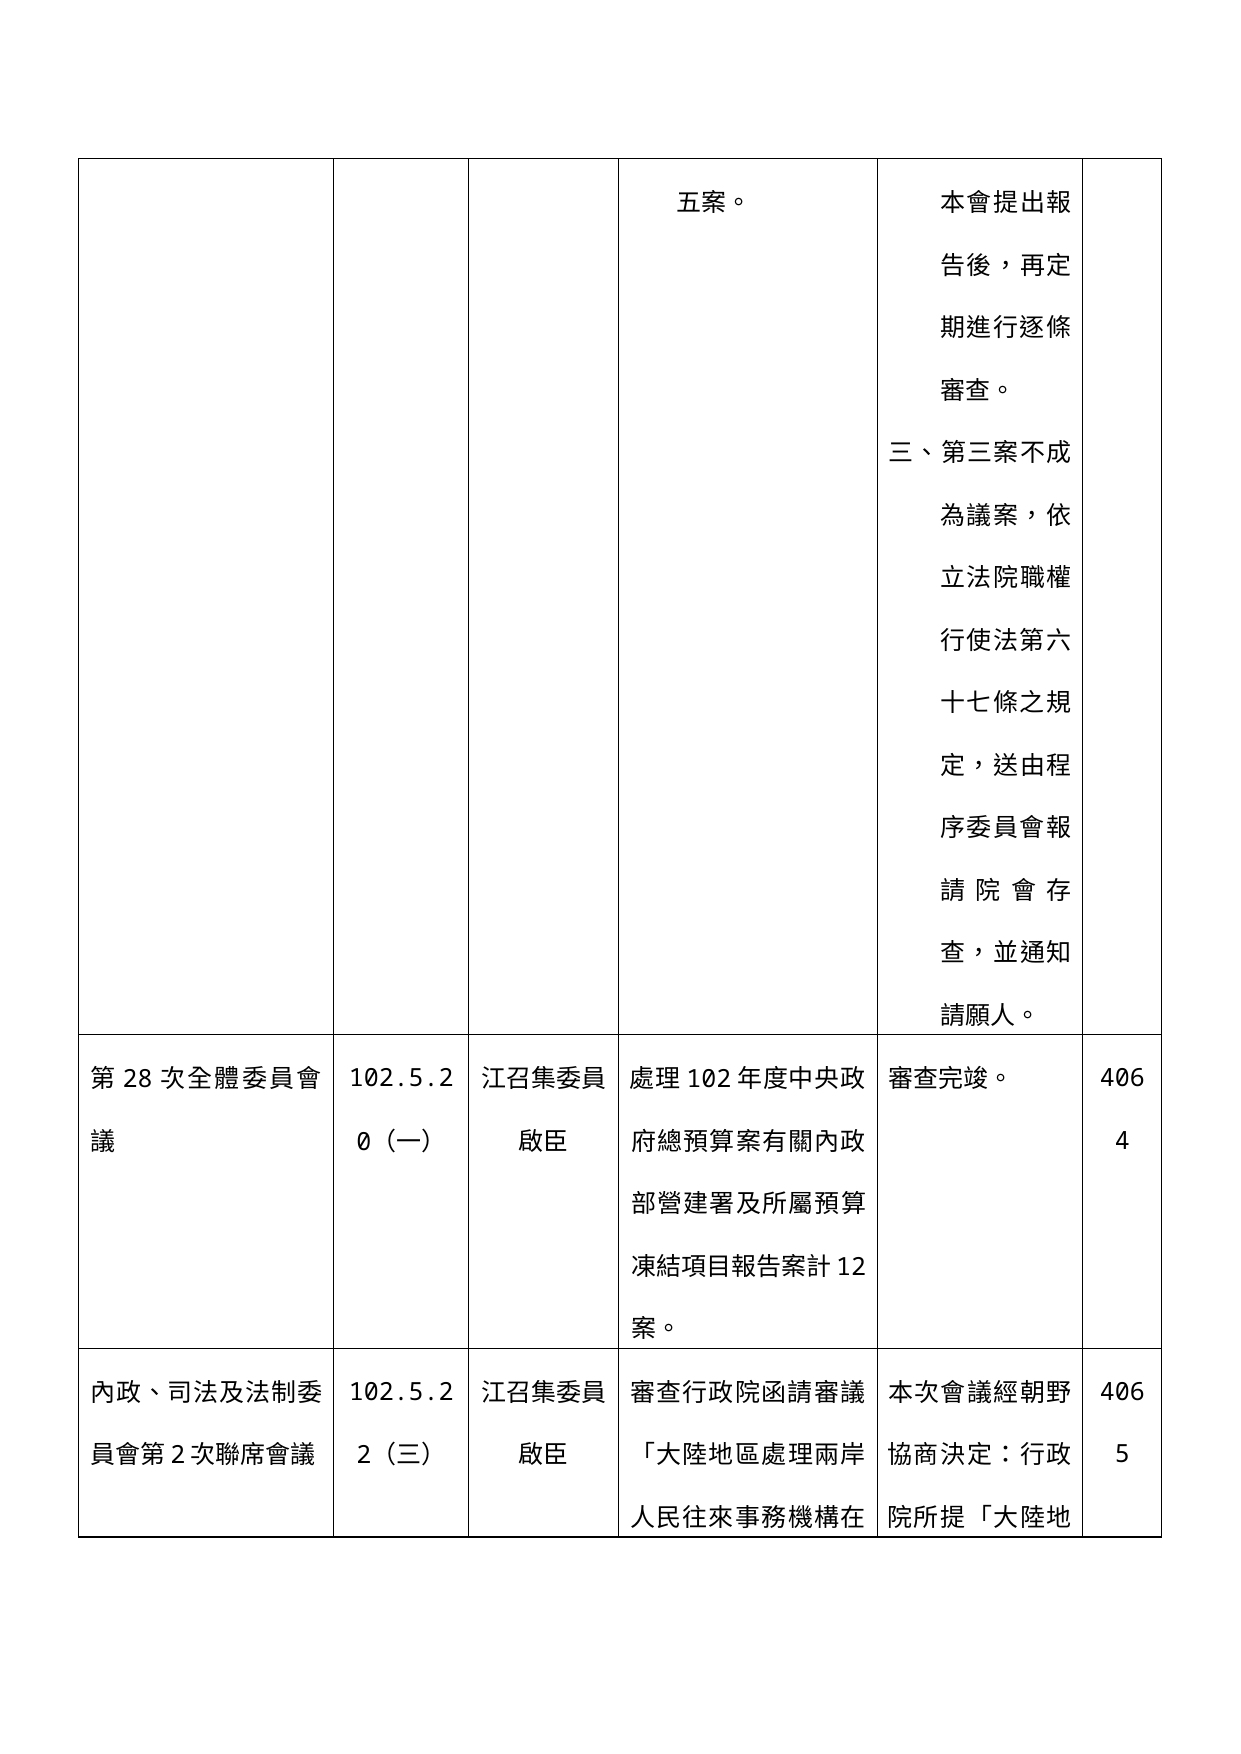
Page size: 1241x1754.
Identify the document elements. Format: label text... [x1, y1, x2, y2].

table_cell 本次會議經朝野協商決定：行政院所提「大陸地 [878, 1349, 1082, 1536]
table_cell 第28次全體委員會議 [79, 1035, 333, 1348]
table_cell 審查完竣。 [878, 1035, 1082, 1348]
table_cell 江召集委員啟臣 [469, 1035, 618, 1348]
table_cell 4065 [1083, 1349, 1161, 1536]
table_cell [469, 159, 618, 1034]
table_cell 內政、司法及法制委員會第2次聯席會議 [79, 1349, 333, 1536]
table_cell [334, 159, 468, 1034]
table_cell 4064 [1083, 1035, 1161, 1348]
table_cell 102.5.22（三） [334, 1349, 468, 1536]
table_cell [1083, 159, 1161, 1034]
table_cell 審查行政院函請審議「大陸地區處理兩岸人民往來事務機構在 [619, 1349, 877, 1536]
table_cell [79, 159, 333, 1034]
table_cell 江召集委員啟臣 [469, 1349, 618, 1536]
table_cell 處理102年度中央政府總預算案有關內政部營建署及所屬預算凍結項目報告案計12 案。 [619, 1035, 877, 1348]
table_cell 五案。 [619, 159, 877, 1034]
table_cell 本會提出報告後，再定期進行逐條審查。 三、第三案不成為議案，依立法院職權行使法第六十七條之規定，送由程序委員會報請院會存查，並通知請願人。 [878, 159, 1082, 1034]
table_cell 102.5.20（一） [334, 1035, 468, 1348]
